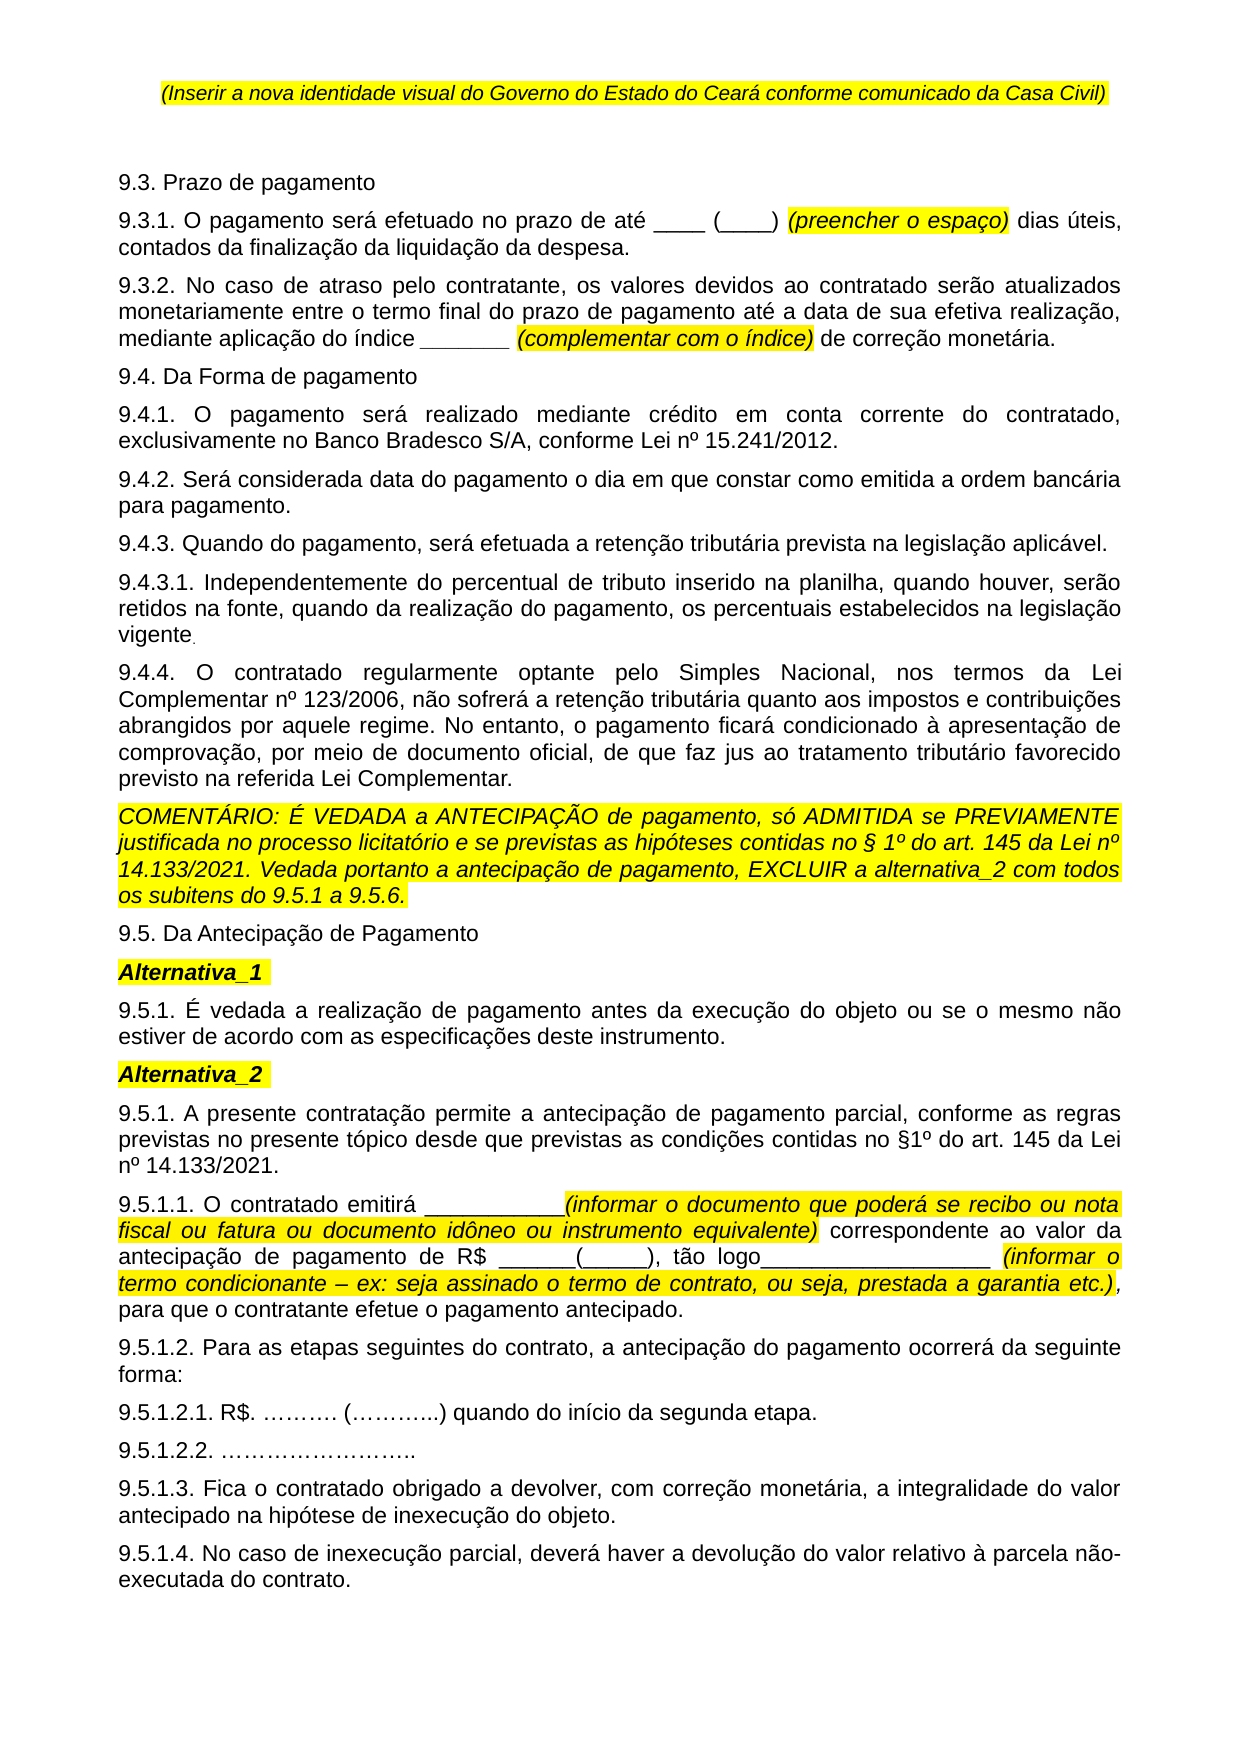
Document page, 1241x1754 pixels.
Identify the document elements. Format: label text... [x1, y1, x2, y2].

text 9.5.1.2. Para as etapas seguintes do contrato, a antecipação do pagamento ocorrerá da seguinte forma: [118, 1334, 1122, 1387]
text Alternativa_2 [118, 1061, 1122, 1088]
text 9.3. Prazo de pagamento [118, 169, 1122, 195]
text 9.5.1.3. Fica o contratado obrigado a devolver, com correção monetária, a integralidade do valor antecipado na hipótese de inexecução do objeto. [118, 1475, 1122, 1528]
text 9.4.2. Será considerada data do pagamento o dia em que constar como emitida a ordem bancária para pagamento. [118, 466, 1122, 518]
text 9.4.3.1. Independentemente do percentual de tributo inserido na planilha, quando houver, serão retidos na fonte, quando da realização do pagamento, os percentuais estabelecidos na legislação vigente. [118, 568, 1122, 647]
text 9.5.1.4. No caso de inexecução parcial, deverá haver a devolução do valor relativo à parcela não-executada do contrato. [118, 1540, 1122, 1592]
text 9.5. Da Antecipação de Pagamento [118, 920, 1122, 947]
text 9.4. Da Forma de pagamento [118, 363, 1122, 389]
text COMENTÁRIO: É VEDADA a ANTECIPAÇÃO de pagamento, só ADMITIDA se PREVIAMENTE justificada no processo licitatório e se previstas as hipóteses contidas no § 1º do art. 145 da Lei nº 14.133/2021. Vedada portanto a antecipação de pagamento, EXCLUIR a alternativa_2 com todos os subitens do 9.5.1 a 9.5.6. [118, 803, 1122, 908]
text 9.5.1. A presente contratação permite a antecipação de pagamento parcial, conforme as regras previstas no presente tópico desde que previstas as condições contidas no §1º do art. 145 da Lei nº 14.133/2021. [118, 1099, 1122, 1179]
text 9.4.4. O contratado regularmente optante pelo Simples Nacional, nos termos da Lei Complementar nº 123/2006, não sofrerá a retenção tributária quanto aos impostos e contribuições abrangidos por aquele regime. No entanto, o pagamento ficará condicionado à apresentação de comprovação, por meio de documento oficial, de que faz jus ao tratamento tributário favorecido previsto na referida Lei Complementar. [118, 659, 1122, 791]
text 9.5.1. É vedada a realização de pagamento antes da execução do objeto ou se o mesmo não estiver de acordo com as especificações deste instrumento. [118, 997, 1122, 1049]
text 9.5.1.1. O contratado emitirá ___________(informar o documento que poderá se recibo ou nota fiscal ou fatura ou documento idôneo ou instrumento equivalente) correspondente ao valor da antecipação de pagamento de R$ ______(_____), tão logo__________________ (informar o termo condicionante – ex: seja assinado o termo de contrato, ou seja, prestada a garantia etc.), para que o contratante efetue o pagamento antecipado. [118, 1191, 1122, 1322]
text 9.3.2. No caso de atraso pelo contratante, os valores devidos ao contratado serão atualizados monetariamente entre o termo final do prazo de pagamento até a data de sua efetiva realização, mediante aplicação do índice _______ (complementar com o índice) de correção monetária. [118, 272, 1122, 351]
text Alternativa_1 [118, 958, 1122, 985]
text 9.5.1.2.1. R$. ………. (………...) quando do início da segunda etapa. [118, 1399, 1122, 1425]
text 9.5.1.2.2. …………………….. [118, 1437, 1122, 1463]
text 9.4.1. O pagamento será realizado mediante crédito em conta corrente do contratado, exclusivamente no Banco Bradesco S/A, conforme Lei nº 15.241/2012. [118, 401, 1122, 454]
text 9.4.3. Quando do pagamento, será efetuada a retenção tributária prevista na legislação aplicável. [118, 530, 1122, 557]
text 9.3.1. O pagamento será efetuado no prazo de até ____ (____) (preencher o espaço) dias úteis, contados da finalização da liquidação da despesa. [118, 207, 1122, 260]
